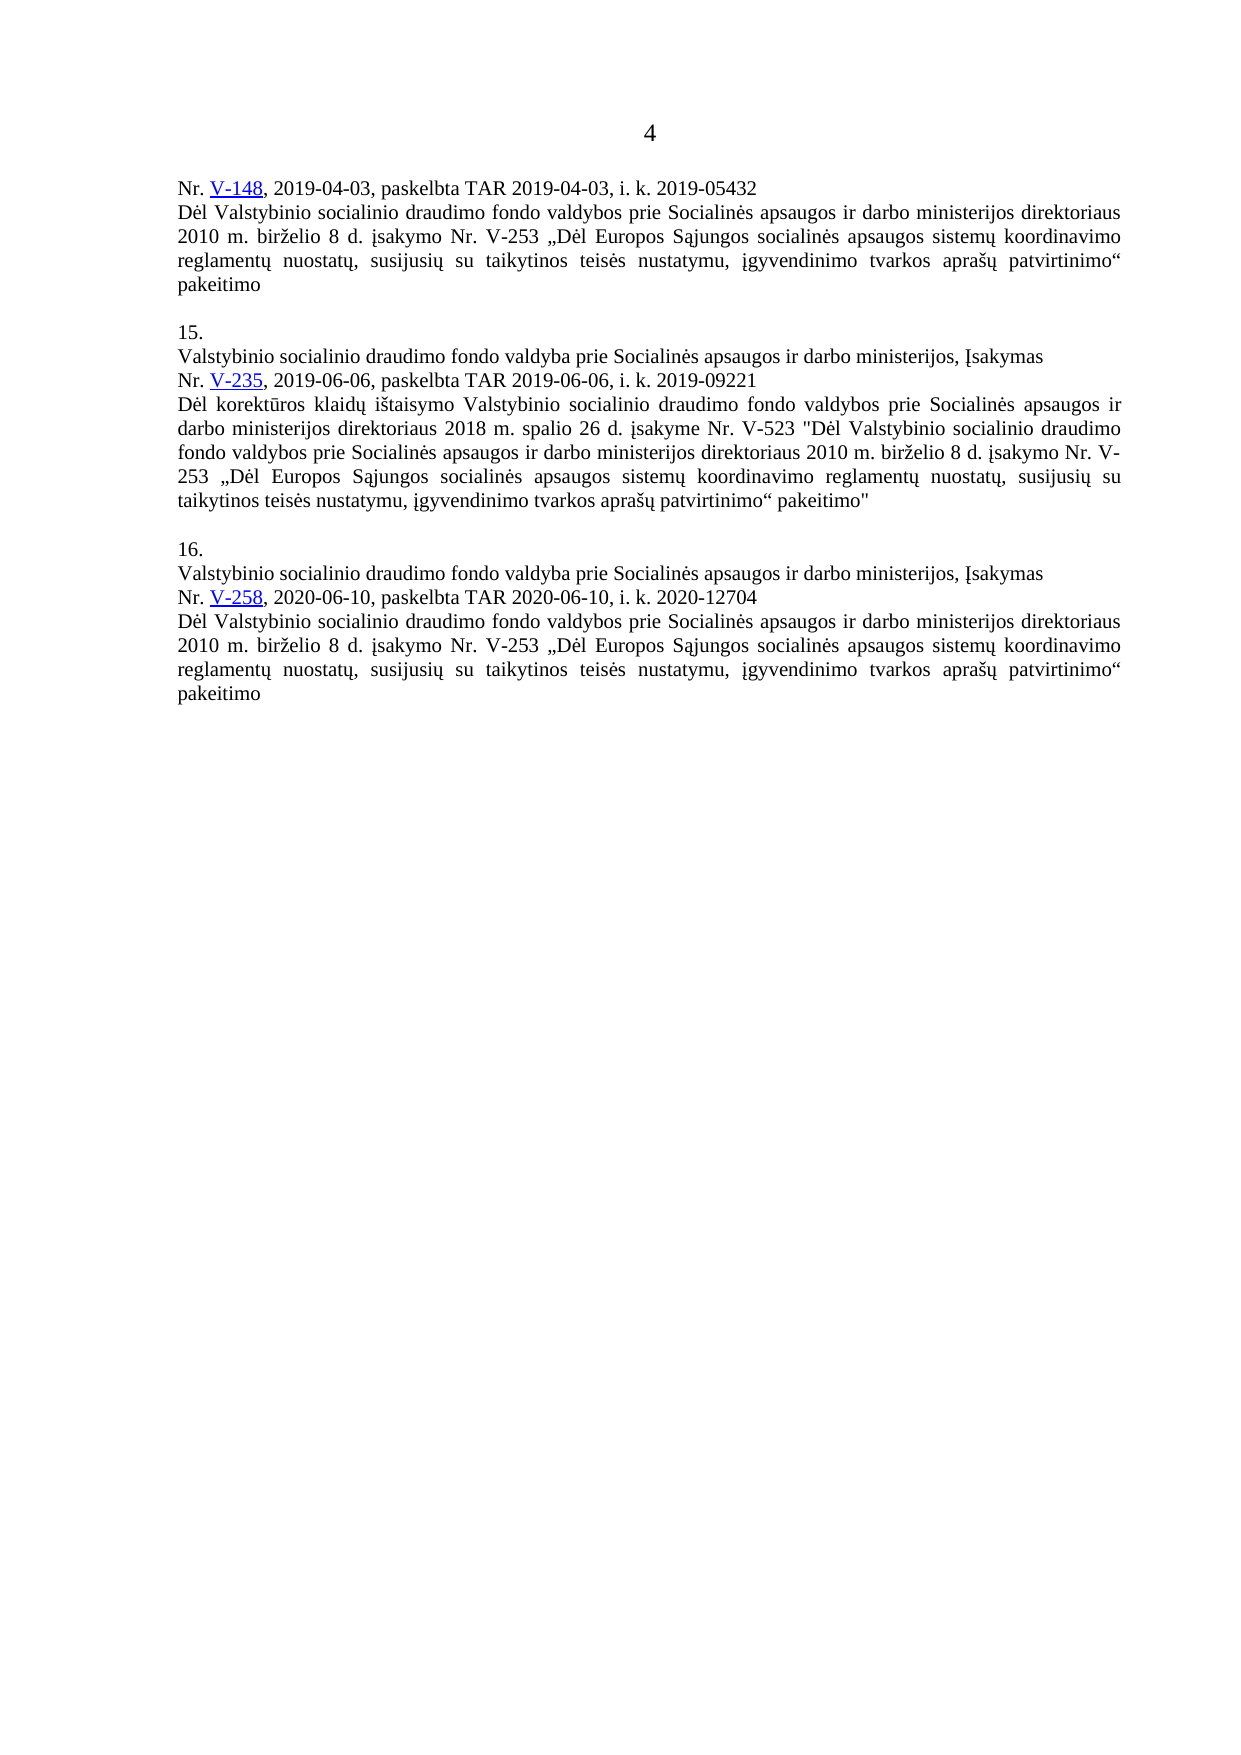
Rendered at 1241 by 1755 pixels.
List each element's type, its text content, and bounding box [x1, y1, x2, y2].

text Dėl Valstybinio socialinio draudimo fondo valdybos prie Socialinės apsaugos ir darbo ministerijos direktoriaus 2010 m. birželio 8 d. įsakymo Nr. V-253 „Dėl Europos Sąjungos socialinės apsaugos sistemų koordinavimo reglamentų nuostatų, susijusių su taikytinos teisės nustatymu, įgyvendinimo tvarkos aprašų patvirtinimo“ pakeitimo [177, 200, 1122, 296]
text Nr. V-258, 2020-06-10, paskelbta TAR 2020-06-10, i. k. 2020-12704 [177, 585, 1122, 609]
text Dėl Valstybinio socialinio draudimo fondo valdybos prie Socialinės apsaugos ir darbo ministerijos direktoriaus 2010 m. birželio 8 d. įsakymo Nr. V-253 „Dėl Europos Sąjungos socialinės apsaugos sistemų koordinavimo reglamentų nuostatų, susijusių su taikytinos teisės nustatymu, įgyvendinimo tvarkos aprašų patvirtinimo“ pakeitimo [177, 609, 1122, 705]
text Nr. V-148, 2019-04-03, paskelbta TAR 2019-04-03, i. k. 2019-05432 [177, 176, 1122, 200]
text Dėl korektūros klaidų ištaisymo Valstybinio socialinio draudimo fondo valdybos prie Socialinės apsaugos ir darbo ministerijos direktoriaus 2018 m. spalio 26 d. įsakyme Nr. V-523 "Dėl Valstybinio socialinio draudimo fondo valdybos prie Socialinės apsaugos ir darbo ministerijos direktoriaus 2010 m. birželio 8 d. įsakymo Nr. V-253 „Dėl Europos Sąjungos socialinės apsaugos sistemų koordinavimo reglamentų nuostatų, susijusių su taikytinos teisės nustatymu, įgyvendinimo tvarkos aprašų patvirtinimo“ pakeitimo" [177, 392, 1122, 512]
text Nr. V-235, 2019-06-06, paskelbta TAR 2019-06-06, i. k. 2019-09221 [177, 368, 1122, 392]
text Valstybinio socialinio draudimo fondo valdyba prie Socialinės apsaugos ir darbo ministerijos, Įsakymas [177, 561, 1122, 585]
text 15. [177, 320, 1122, 344]
text Valstybinio socialinio draudimo fondo valdyba prie Socialinės apsaugos ir darbo ministerijos, Įsakymas [177, 344, 1122, 368]
text 16. [177, 537, 1122, 561]
